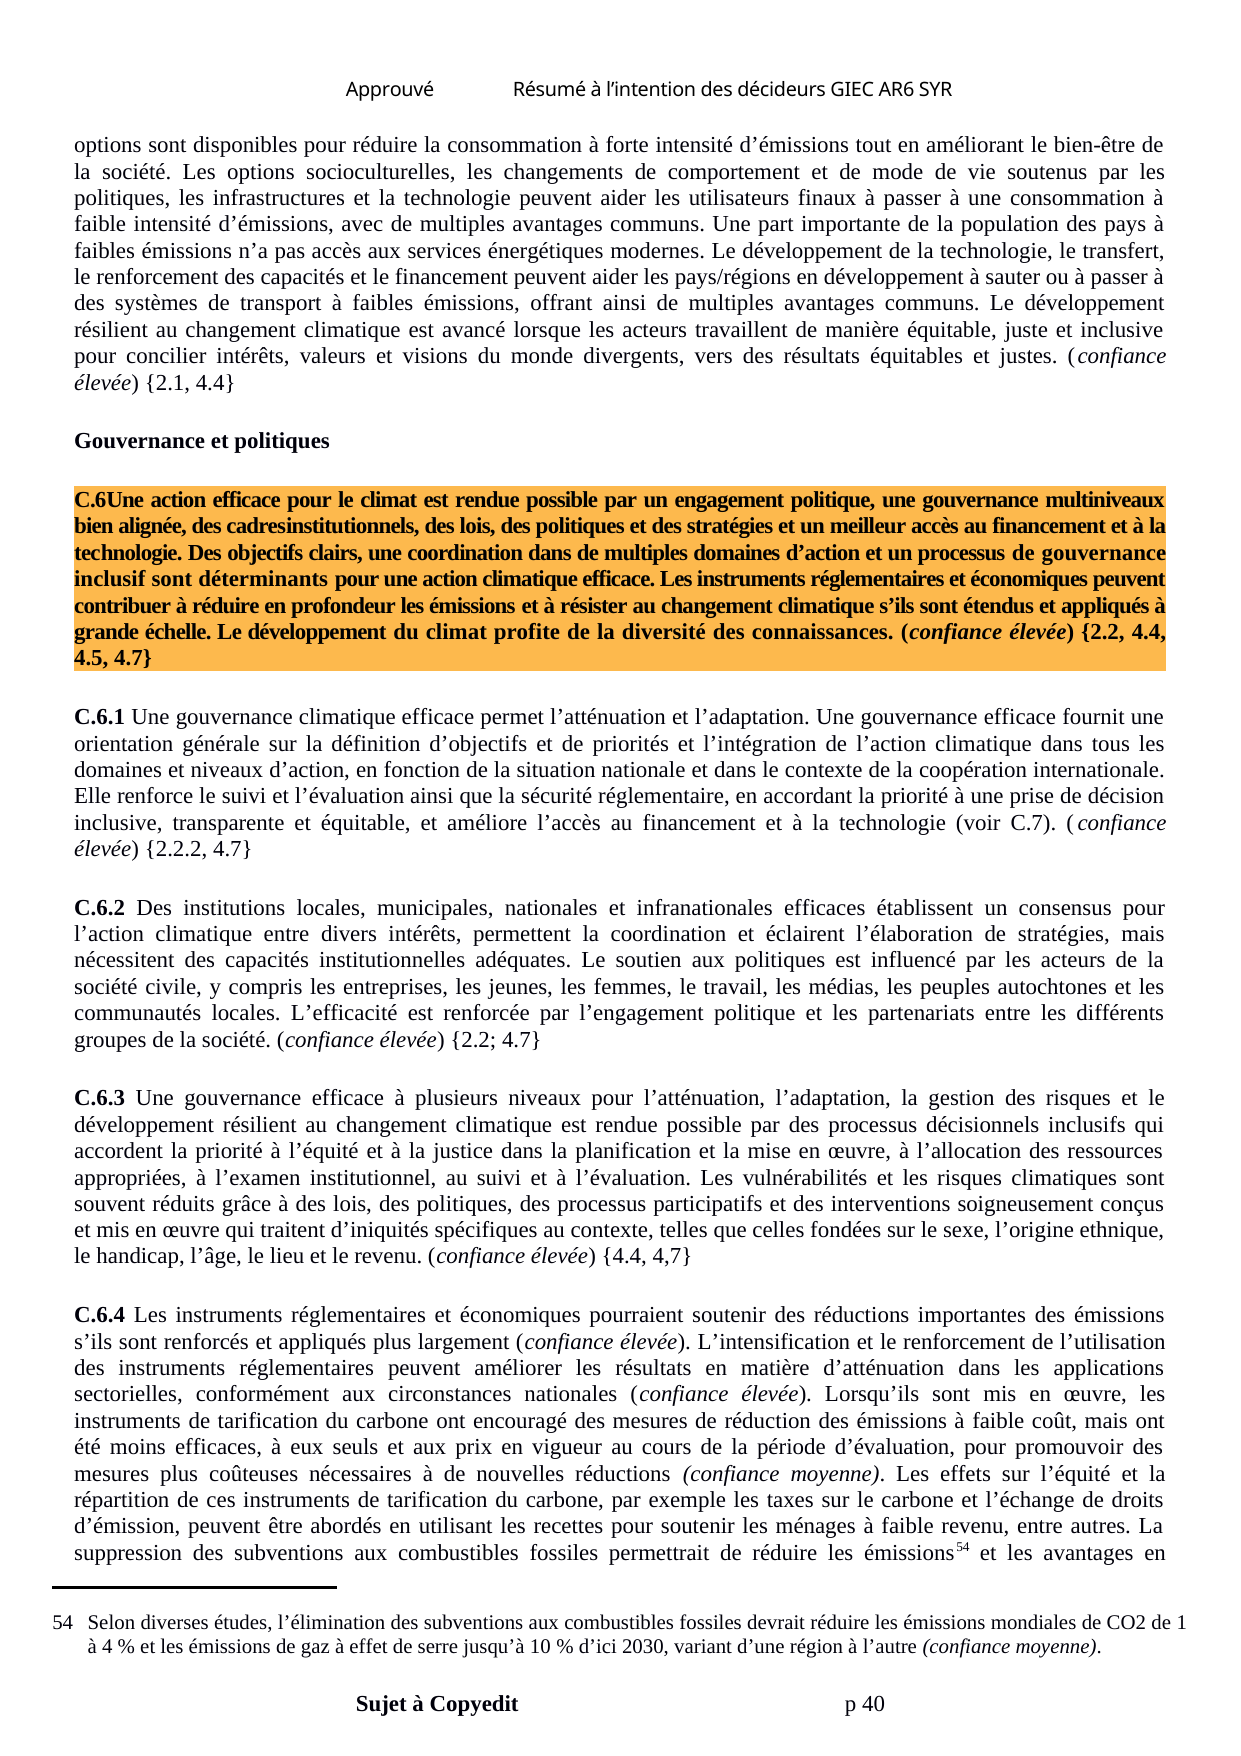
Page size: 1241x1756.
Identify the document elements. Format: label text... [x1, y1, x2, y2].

text C.6.3 Une gouvernance efficace à plusieurs niveaux pour l’atténuation, l’adaptation, la gestion des risques et le développement résilient au changement climatique est rendue possible par des processus décisionnels inclusifs qui accordent la priorité à l’équité et à la justice dans la planification et la mise en œuvre, à l’allocation des ressources appropriées, à l’examen institutionnel, au suivi et à l’évaluation. Les vulnérabilités et les risques climatiques sont souvent réduits grâce à des lois, des politiques, des processus participatifs et des interventions soigneusement conçus et mis en œuvre qui traitent d’iniquités spécifiques au contexte, telles que celles fondées sur le sexe, l’origine ethnique, le handicap, l’âge, le lieu et le revenu. (confiance élevée) {4.4, 4,7} [74, 1084, 1166, 1269]
text options sont disponibles pour réduire la consommation à forte intensité d’émissions tout en améliorant le bien-être de la société. Les options socioculturelles, les changements de comportement et de mode de vie soutenus par les politiques, les infrastructures et la technologie peuvent aider les utilisateurs finaux à passer à une consommation à faible intensité d’émissions, avec de multiples avantages communs. Une part importante de la population des pays à faibles émissions n’a pas accès aux services énergétiques modernes. Le développement de la technologie, le transfert, le renforcement des capacités et le financement peuvent aider les pays/régions en développement à sauter ou à passer à des systèmes de transport à faibles émissions, offrant ainsi de multiples avantages communs. Le développement résilient au changement climatique est avancé lorsque les acteurs travaillent de manière équitable, juste et inclusive pour concilier intérêts, valeurs et visions du monde divergents, vers des résultats équitables et justes. (confiance élevée) {2.1, 4.4} [74, 131, 1166, 395]
text C.6Une action efficace pour le climat est rendue possible par un engagement politique, une gouvernance multiniveaux bien alignée, des cadresinstitutionnels, des lois, des politiques et des stratégies et un meilleur accès au financement et à la technologie. Des objectifs clairs, une coordination dans de multiples domaines d’action et un processus de gouvernance inclusif sont déterminants pour une action climatique efficace. Les instruments réglementaires et économiques peuvent contribuer à réduire en profondeur les émissions et à résister au changement climatique s’ils sont étendus et appliqués à grande échelle. Le développement du climat profite de la diversité des connaissances. (confiance élevée) {2.2, 4.4, 4.5, 4.7} [74, 486, 1166, 671]
text C.6.2 Des institutions locales, municipales, nationales et infranationales efficaces établissent un consensus pour l’action climatique entre divers intérêts, permettent la coordination et éclairent l’élaboration de stratégies, mais nécessitent des capacités institutionnelles adéquates. Le soutien aux politiques est influencé par les acteurs de la société civile, y compris les entreprises, les jeunes, les femmes, le travail, les médias, les peuples autochtones et les communautés locales. L’efficacité est renforcée par l’engagement politique et les partenariats entre les différents groupes de la société. (confiance élevée) {2.2; 4.7} [74, 894, 1166, 1052]
text C.6.1 Une gouvernance climatique efficace permet l’atténuation et l’adaptation. Une gouvernance efficace fournit une orientation générale sur la définition d’objectifs et de priorités et l’intégration de l’action climatique dans tous les domaines et niveaux d’action, en fonction de la situation nationale et dans le contexte de la coopération internationale. Elle renforce le suivi et l’évaluation ainsi que la sécurité réglementaire, en accordant la priorité à une prise de décision inclusive, transparente et équitable, et améliore l’accès au financement et à la technologie (voir C.7). (confiance élevée) {2.2.2, 4.7} [74, 703, 1166, 861]
text Gouvernance et politiques [74, 427, 1166, 454]
text C.6.4 Les instruments réglementaires et économiques pourraient soutenir des réductions importantes des émissions s’ils sont renforcés et appliqués plus largement (confiance élevée). L’intensification et le renforcement de l’utilisation des instruments réglementaires peuvent améliorer les résultats en matière d’atténuation dans les applications sectorielles, conformément aux circonstances nationales (confiance élevée). Lorsqu’ils sont mis en œuvre, les instruments de tarification du carbone ont encouragé des mesures de réduction des émissions à faible coût, mais ont été moins efficaces, à eux seuls et aux prix en vigueur au cours de la période d’évaluation, pour promouvoir des mesures plus coûteuses nécessaires à de nouvelles réductions (confiance moyenne). Les effets sur l’équité et la répartition de ces instruments de tarification du carbone, par exemple les taxes sur le carbone et l’échange de droits d’émission, peuvent être abordés en utilisant les recettes pour soutenir les ménages à faible revenu, entre autres. La suppression des subventions aux combustibles fossiles permettrait de réduire les émissions et les avantages en [74, 1301, 1166, 1565]
text Selon diverses études, l’élimination des subventions aux combustibles fossiles devrait réduire les émissions mondiales de CO2 de 1 à 4 % et les émissions de gaz à effet de serre jusqu’à 10 % d’ici 2030, variant d’une région à l’autre (confiance moyenne). [52, 1610, 1188, 1658]
